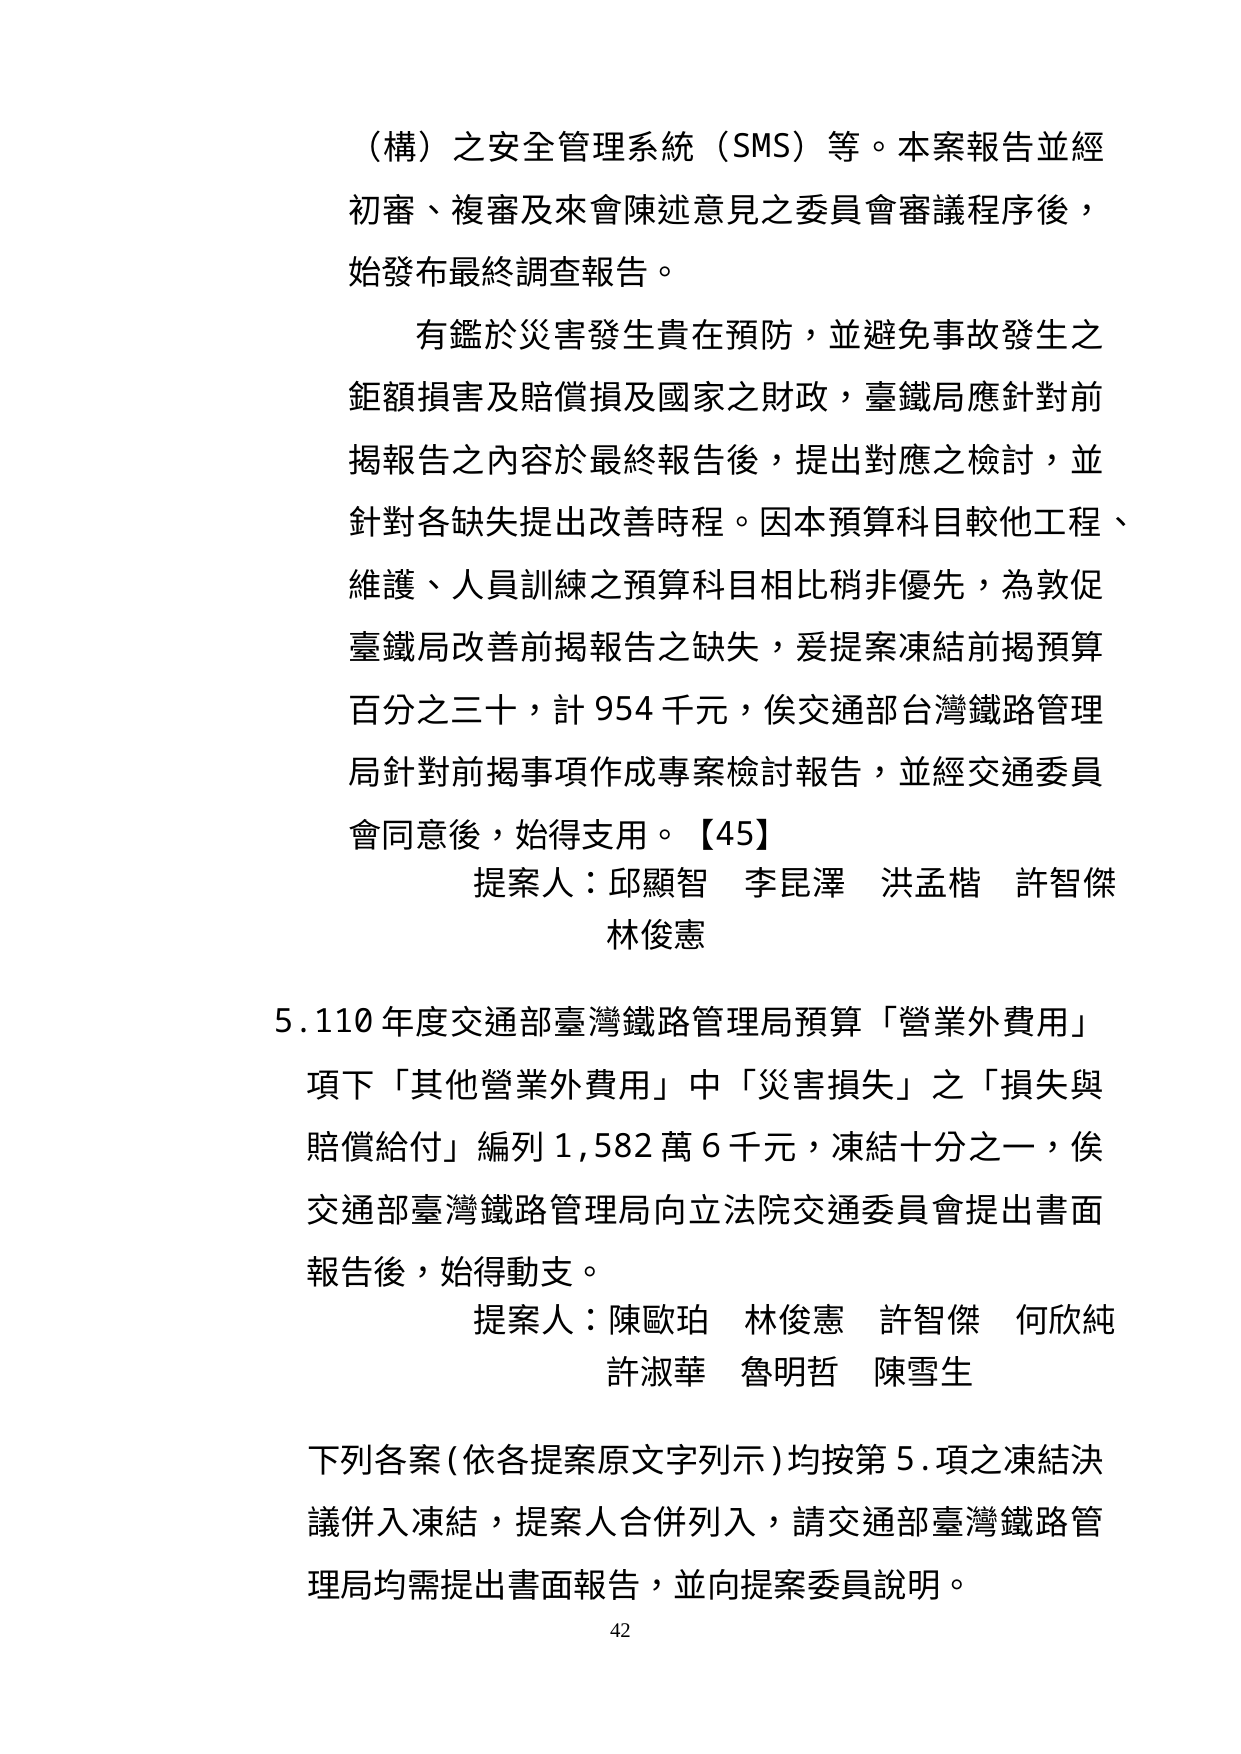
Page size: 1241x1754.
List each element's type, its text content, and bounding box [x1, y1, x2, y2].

text 有鑑於災害發生貴在預防，並避免事故發生之鉅額損害及賠償損及國家之財政，臺鐵局應針對前揭報告之內容於最終報告後，提出對應之檢討，並針對各缺失提出改善時程。因本預算科目較他工程、維護、人員訓練之預算科目相比稍非優先，為敦促臺鐵局改善前揭報告之缺失，爰提案凍結前揭預算百分之三十，計954千元，俟交通部台灣鐵路管理局針對前揭事項作成專案檢討報告，並經交通委員會同意後，始得支用。【45】 [348, 291, 1104, 853]
text 5.110年度交通部臺灣鐵路管理局預算「營業外費用」項下「其他營業外費用」中「災害損失」之「損失與賠償給付」編列1,582萬6千元，凍結十分之一，俟交通部臺灣鐵路管理局向立法院交通委員會提出書面報告後，始得動支。 [273, 978, 1104, 1291]
text 提案人：邱顯智 李昆澤 洪孟楷 許智傑 林俊憲 [473, 853, 1117, 957]
text 提案人：陳歐珀 林俊憲 許智傑 何欣純許淑華 魯明哲 陳雪生 [473, 1291, 1117, 1395]
text （構）之安全管理系統（SMS）等。本案報告並經初審、複審及來會陳述意見之委員會審議程序後，始發布最終調查報告。 [348, 103, 1104, 291]
text 下列各案(依各提案原文字列示)均按第5.項之凍結決議併入凍結，提案人合併列入，請交通部臺灣鐵路管理局均需提出書面報告，並向提案委員說明。 [307, 1416, 1104, 1603]
